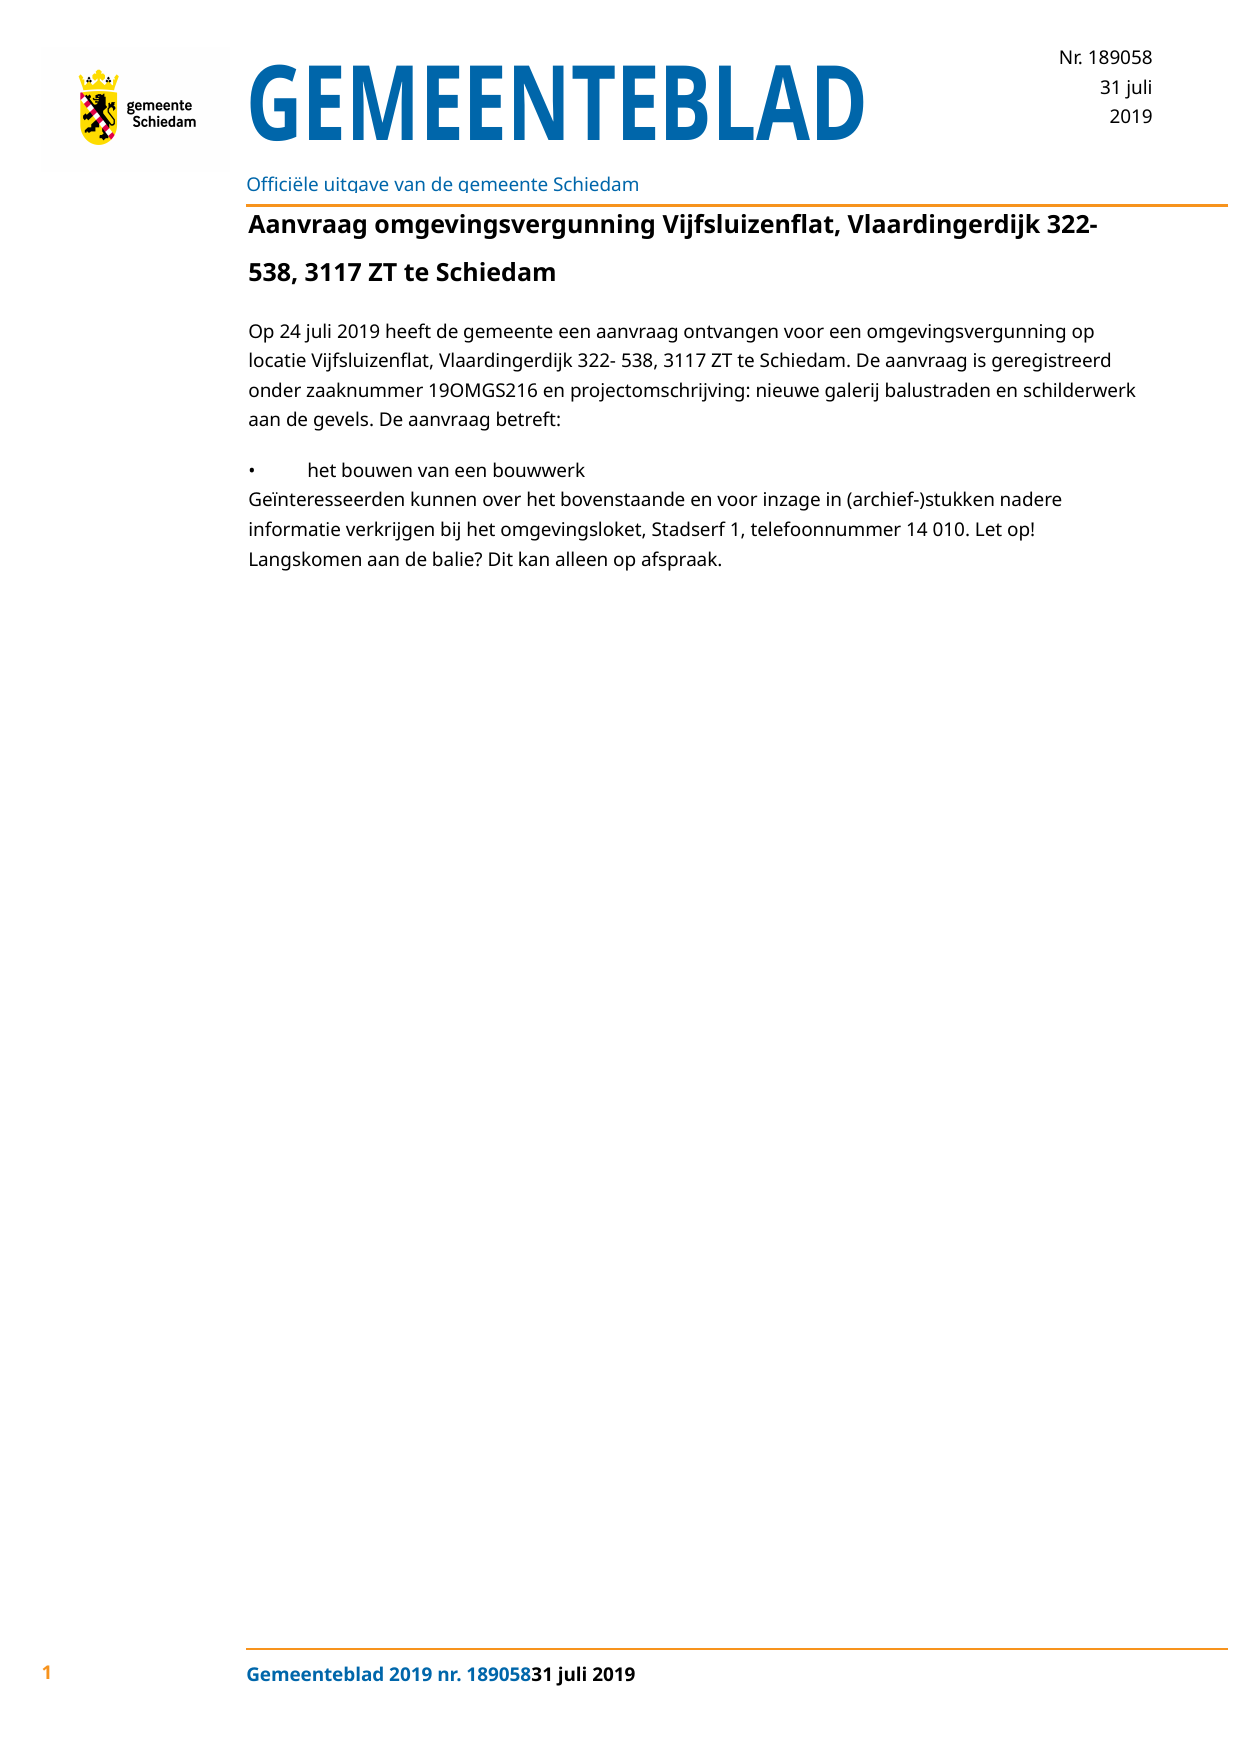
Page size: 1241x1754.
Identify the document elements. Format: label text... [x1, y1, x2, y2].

text Aanvraag omgevingsvergunning Vijfsluizenflat, Vlaardingerdijk 322- 538, 3117 ZT te Schiedam [248, 207, 1152, 288]
list het bouwen van een bouwwerk [248, 457, 1152, 483]
text Geïnteresseerden kunnen over het bovenstaande en voor inzage in (archief-)stukken nadere informatie verkrijgen bij het omgevingsloket, Stadserf 1, telefoonnummer 14 010. Let op! Langskomen aan de balie? Dit kan alleen op afspraak. [248, 487, 1152, 572]
text Op 24 juli 2019 heeft de gemeente een aanvraag ontvangen voor een omgevingsvergunning op locatie Vijfsluizenflat, Vlaardingerdijk 322- 538, 3117 ZT te Schiedam. De aanvraag is geregistreerd onder zaaknummer 19OMGS216 en projectomschrijving: nieuwe galerij balustraden en schilderwerk aan de gevels. De aanvraag betreft: [248, 318, 1152, 432]
picture [41, 47, 231, 172]
